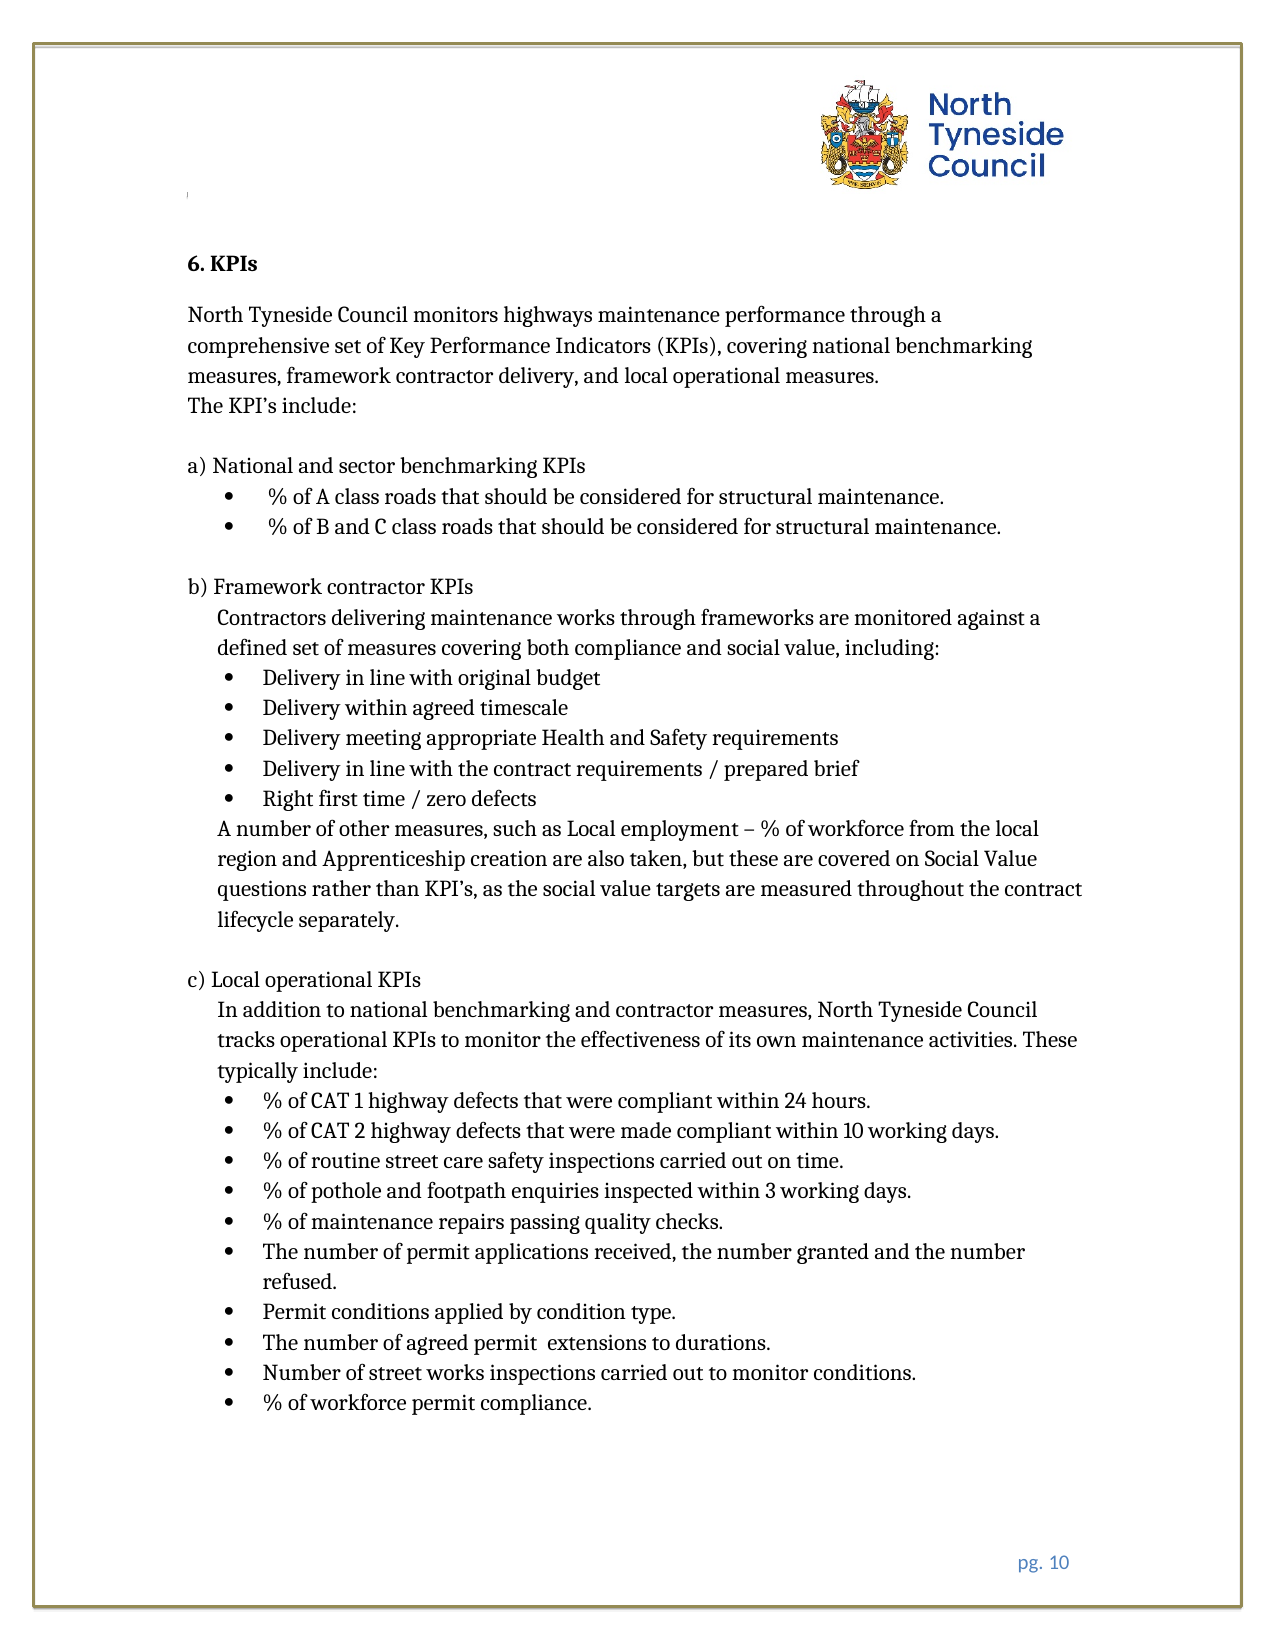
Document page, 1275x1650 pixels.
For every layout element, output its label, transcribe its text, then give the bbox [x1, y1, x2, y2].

text c) Local operational KPIs [187, 967, 1087, 993]
list % of CAT 2 highway defects that were made compliant within 10 working days. [225, 1118, 1087, 1144]
list Delivery in line with original budget [225, 665, 1087, 691]
list % of workforce permit compliance. [225, 1390, 1087, 1416]
list % of B and C class roads that should be considered for structural maintenance. [225, 514, 1087, 540]
list Right first time / zero defects [225, 786, 1087, 812]
list Delivery meeting appropriate Health and Safety requirements [225, 725, 1087, 752]
text b) Framework contractor KPIs [187, 574, 1087, 601]
list % of CAT 1 highway defects that were compliant within 24 hours. [225, 1088, 1087, 1114]
text North Tyneside Council monitors highways maintenance performance through a comprehensive set of Key Performance Indicators (KPIs), covering national benchmarking measures, framework contractor delivery, and local operational measures. [187, 302, 1087, 389]
list Delivery in line with the contract requirements / prepared brief [225, 755, 1087, 782]
list The number of agreed permit extensions to durations. [225, 1329, 1087, 1356]
list % of A class roads that should be considered for structural maintenance. [225, 483, 1087, 510]
text a) National and sector benchmarking KPIs [187, 453, 1087, 480]
list % of routine street care safety inspections carried out on time. [225, 1148, 1087, 1174]
list % of maintenance repairs passing quality checks. [225, 1208, 1087, 1235]
text The KPI’s include: [187, 393, 1087, 419]
text A number of other measures, such as Local employment – % of workforce from the local region and Apprenticeship creation are also taken, but these are covered on Social Value questions rather than KPI’s, as the social value targets are measured throughout the contract lifecycle separately. [217, 816, 1087, 933]
list % of pothole and footpath enquiries inspected within 3 working days. [225, 1178, 1087, 1205]
list Permit conditions applied by condition type. [225, 1299, 1087, 1326]
text 6. KPIs [187, 251, 1087, 278]
text In addition to national benchmarking and contractor measures, North Tyneside Council tracks operational KPIs to monitor the effectiveness of its own maintenance activities. These typically include: [217, 997, 1087, 1084]
text Contractors delivering maintenance works through frameworks are monitored against a defined set of measures covering both compliance and social value, including: [217, 604, 1087, 661]
list The number of permit applications received, the number granted and the number refused. [225, 1239, 1087, 1295]
list Number of street works inspections carried out to monitor conditions. [225, 1359, 1087, 1386]
list Delivery within agreed timescale [225, 695, 1087, 721]
